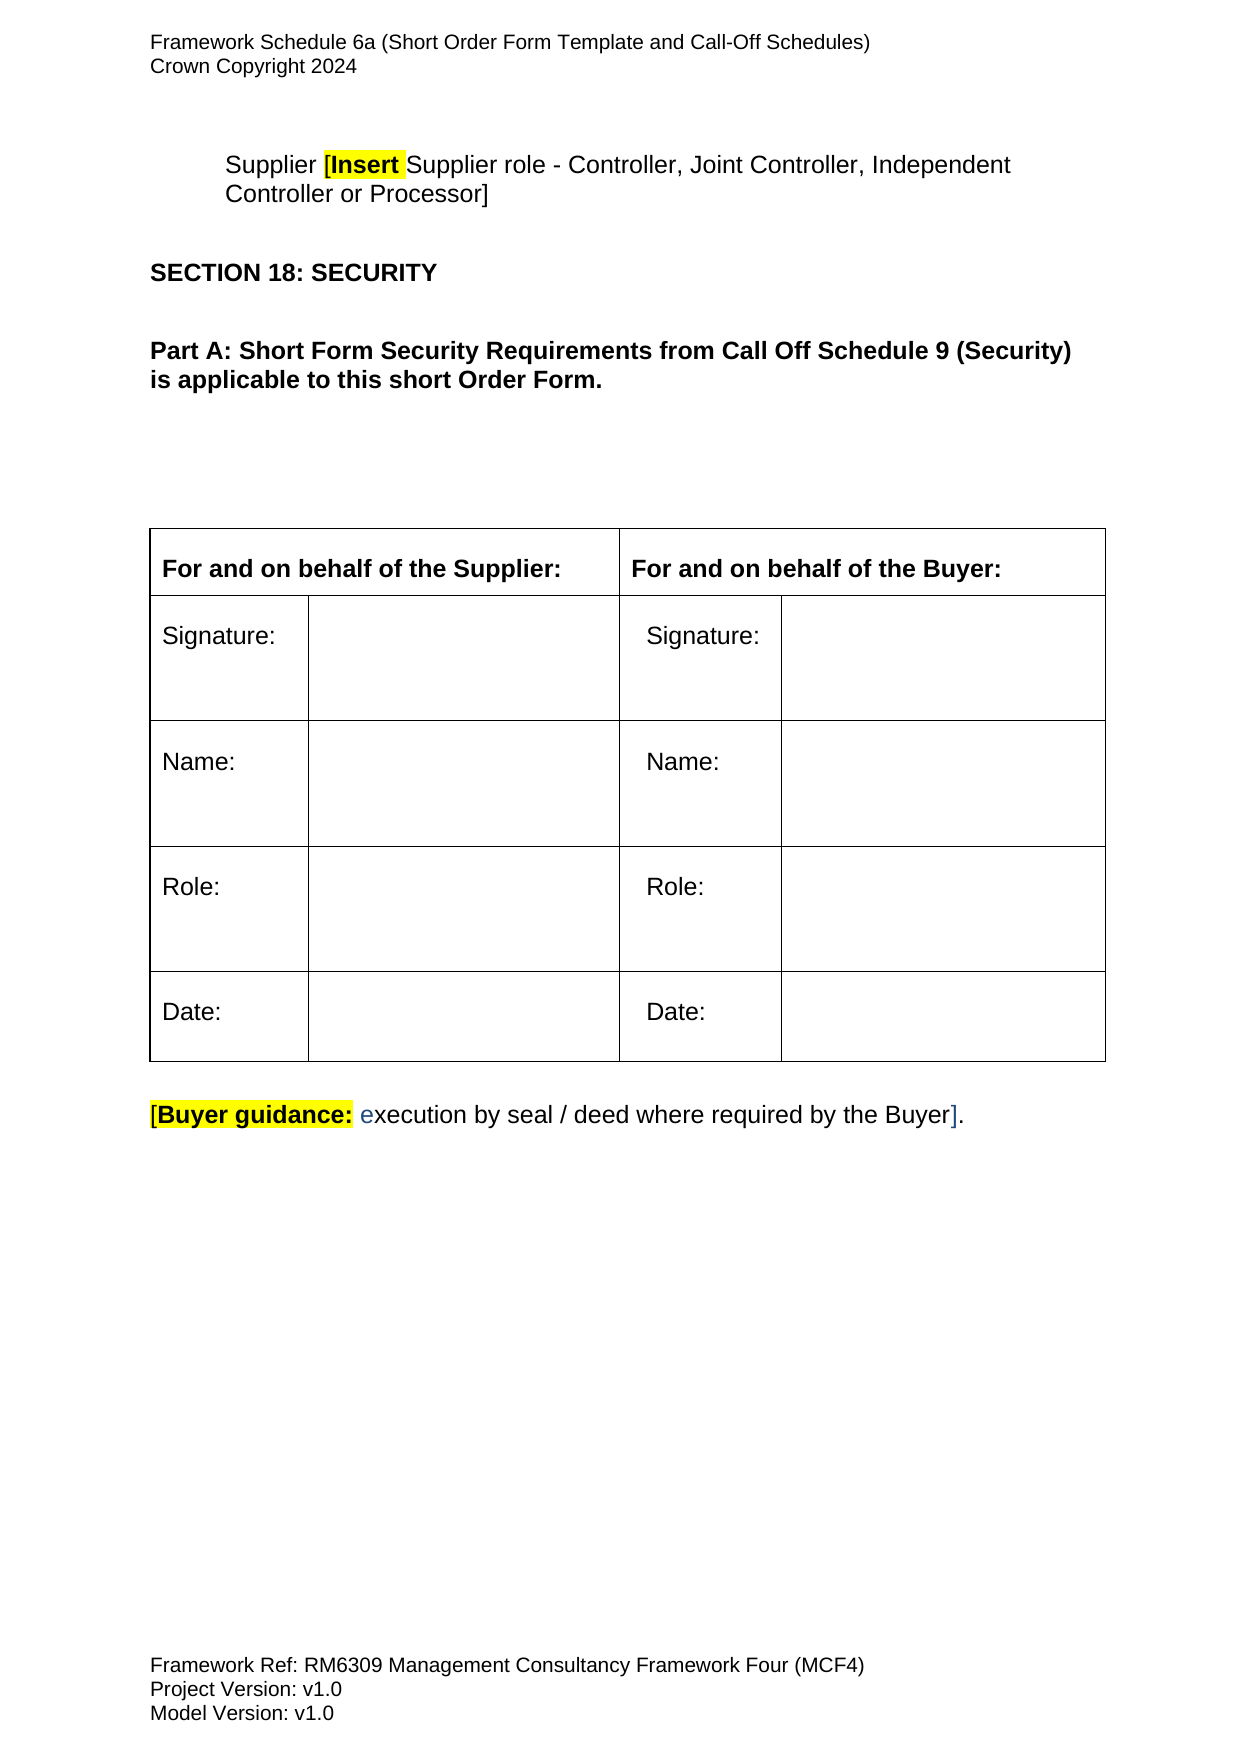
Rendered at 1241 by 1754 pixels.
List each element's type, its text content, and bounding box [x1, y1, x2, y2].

text [Buyer guidance: execution by seal / deed where required by the Buyer]. [150, 1099, 1090, 1128]
table_header For and on behalf of the Buyer: [620, 529, 1105, 595]
table_cell Date: [620, 972, 781, 1061]
table_cell Role: [151, 847, 308, 971]
table_cell [309, 847, 619, 971]
table_cell Signature: [620, 596, 781, 720]
table_cell [309, 596, 619, 720]
table_cell [782, 721, 1105, 846]
table_cell [782, 847, 1105, 971]
table_cell Name: [620, 721, 781, 846]
table_cell Signature: [151, 596, 308, 720]
table_cell Date: [151, 972, 308, 1061]
table_cell Name: [151, 721, 308, 846]
subtitle SECTION 18: SECURITY [150, 257, 1090, 286]
table_header For and on behalf of the Supplier: [151, 529, 619, 595]
table_cell [309, 972, 619, 1061]
table_cell [782, 972, 1105, 1061]
text Supplier [Insert Supplier role - Controller, Joint Controller, Independent Controller or Processor] [225, 150, 1090, 207]
table_cell [782, 596, 1105, 720]
table_cell [309, 721, 619, 846]
table_cell Role: [620, 847, 781, 971]
subtitle Part A: Short Form Security Requirements from Call Off Schedule 9 (Security) is applicable to this short Order Form. [150, 336, 1090, 394]
